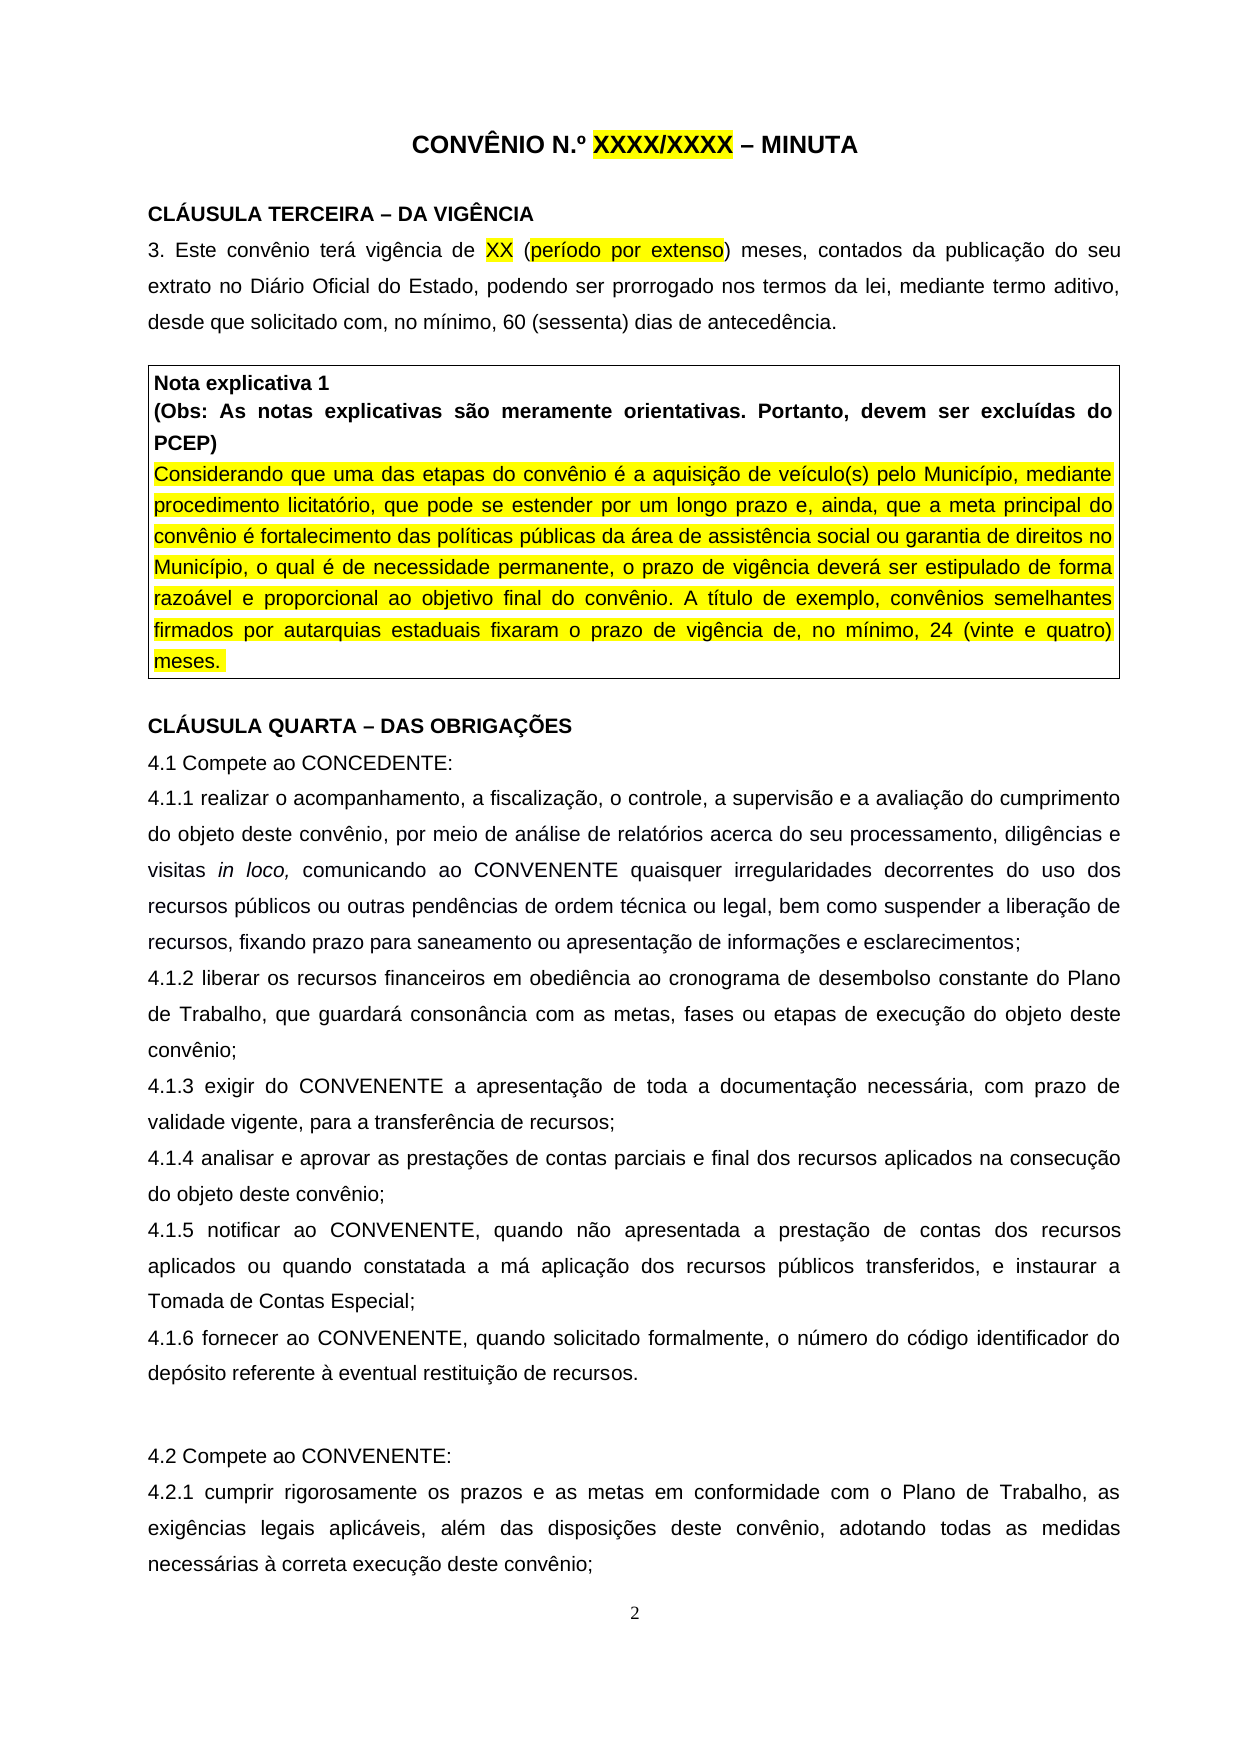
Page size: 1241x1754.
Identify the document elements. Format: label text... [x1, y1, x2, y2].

subtitle CLÁUSULA TERCEIRA – DA VIGÊNCIA [148, 202, 1122, 226]
text 4.1.2 liberar os recursos financeiros em obediência ao cronograma de desembolso constante do Plano de Trabalho, que guardará consonância com as metas, fases ou etapas de execução do objeto deste convênio; [148, 966, 1122, 1062]
text 4.2 Compete ao CONVENENTE: [148, 1444, 1122, 1468]
text 4.1.3 exigir do CONVENENTE a apresentação de toda a documentação necessária, com prazo de validade vigente, para a transferência de recursos; [148, 1074, 1122, 1134]
text 4.1.6 fornecer ao CONVENENTE, quando solicitado formalmente, o número do código identificador do depósito referente à eventual restituição de recursos. [148, 1325, 1122, 1385]
text 4.1.1 realizar o acompanhamento, a fiscalização, o controle, a supervisão e a avaliação do cumprimento do objeto deste convênio, por meio de análise de relatórios acerca do seu processamento, diligências e visitas in loco, comunicando ao CONVENENTE quaisquer irregularidades decorrentes do uso dos recursos públicos ou outras pendências de ordem técnica ou legal, bem como suspender a liberação de recursos, fixando prazo para saneamento ou apresentação de informações e esclarecimentos; [148, 786, 1122, 954]
text 4.1 Compete ao CONCEDENTE: [148, 750, 1122, 774]
text 4.2.1 cumprir rigorosamente os prazos e as metas em conformidade com o Plano de Trabalho, as exigências legais aplicáveis, além das disposições deste convênio, adotando todas as medidas necessárias à correta execução deste convênio; [148, 1480, 1122, 1576]
text 4.1.4 analisar e aprovar as prestações de contas parciais e final dos recursos aplicados na consecução do objeto deste convênio; [148, 1146, 1122, 1206]
text 3. Este convênio terá vigência de XX (período por extenso) meses, contados da publicação do seu extrato no Diário Oficial do Estado, podendo ser prorrogado nos termos da lei, mediante termo aditivo, desde que solicitado com, no mínimo, 60 (sessenta) dias de antecedência. [148, 238, 1122, 333]
table_header Nota explicativa 1 (Obs: As notas explicativas são meramente orientativas. Portanto, devem ser excluídas do PCEP) Considerando que uma das etapas do convênio é a aquisição de veículo(s) pelo Município, mediante procedimento licitatório, que pode se estender por um longo prazo e, ainda, que a meta principal do convênio é fortalecimento das políticas públicas da área de assistência social ou garantia de direitos no Município, o qual é de necessidade permanente, o prazo de vigência deverá ser estipulado de forma razoável e proporcional ao objetivo final do convênio. A título de exemplo, convênios semelhantes firmados por autarquias estaduais fixaram o prazo de vigência de, no mínimo, 24 (vinte e quatro) meses. [149, 366, 1119, 678]
text 4.1.5 notificar ao CONVENENTE, quando não apresentada a prestação de contas dos recursos aplicados ou quando constatada a má aplicação dos recursos públicos transferidos, e instaurar a Tomada de Contas Especial; [148, 1217, 1122, 1313]
subtitle CLÁUSULA QUARTA – DAS OBRIGAÇÕES [148, 714, 1122, 738]
